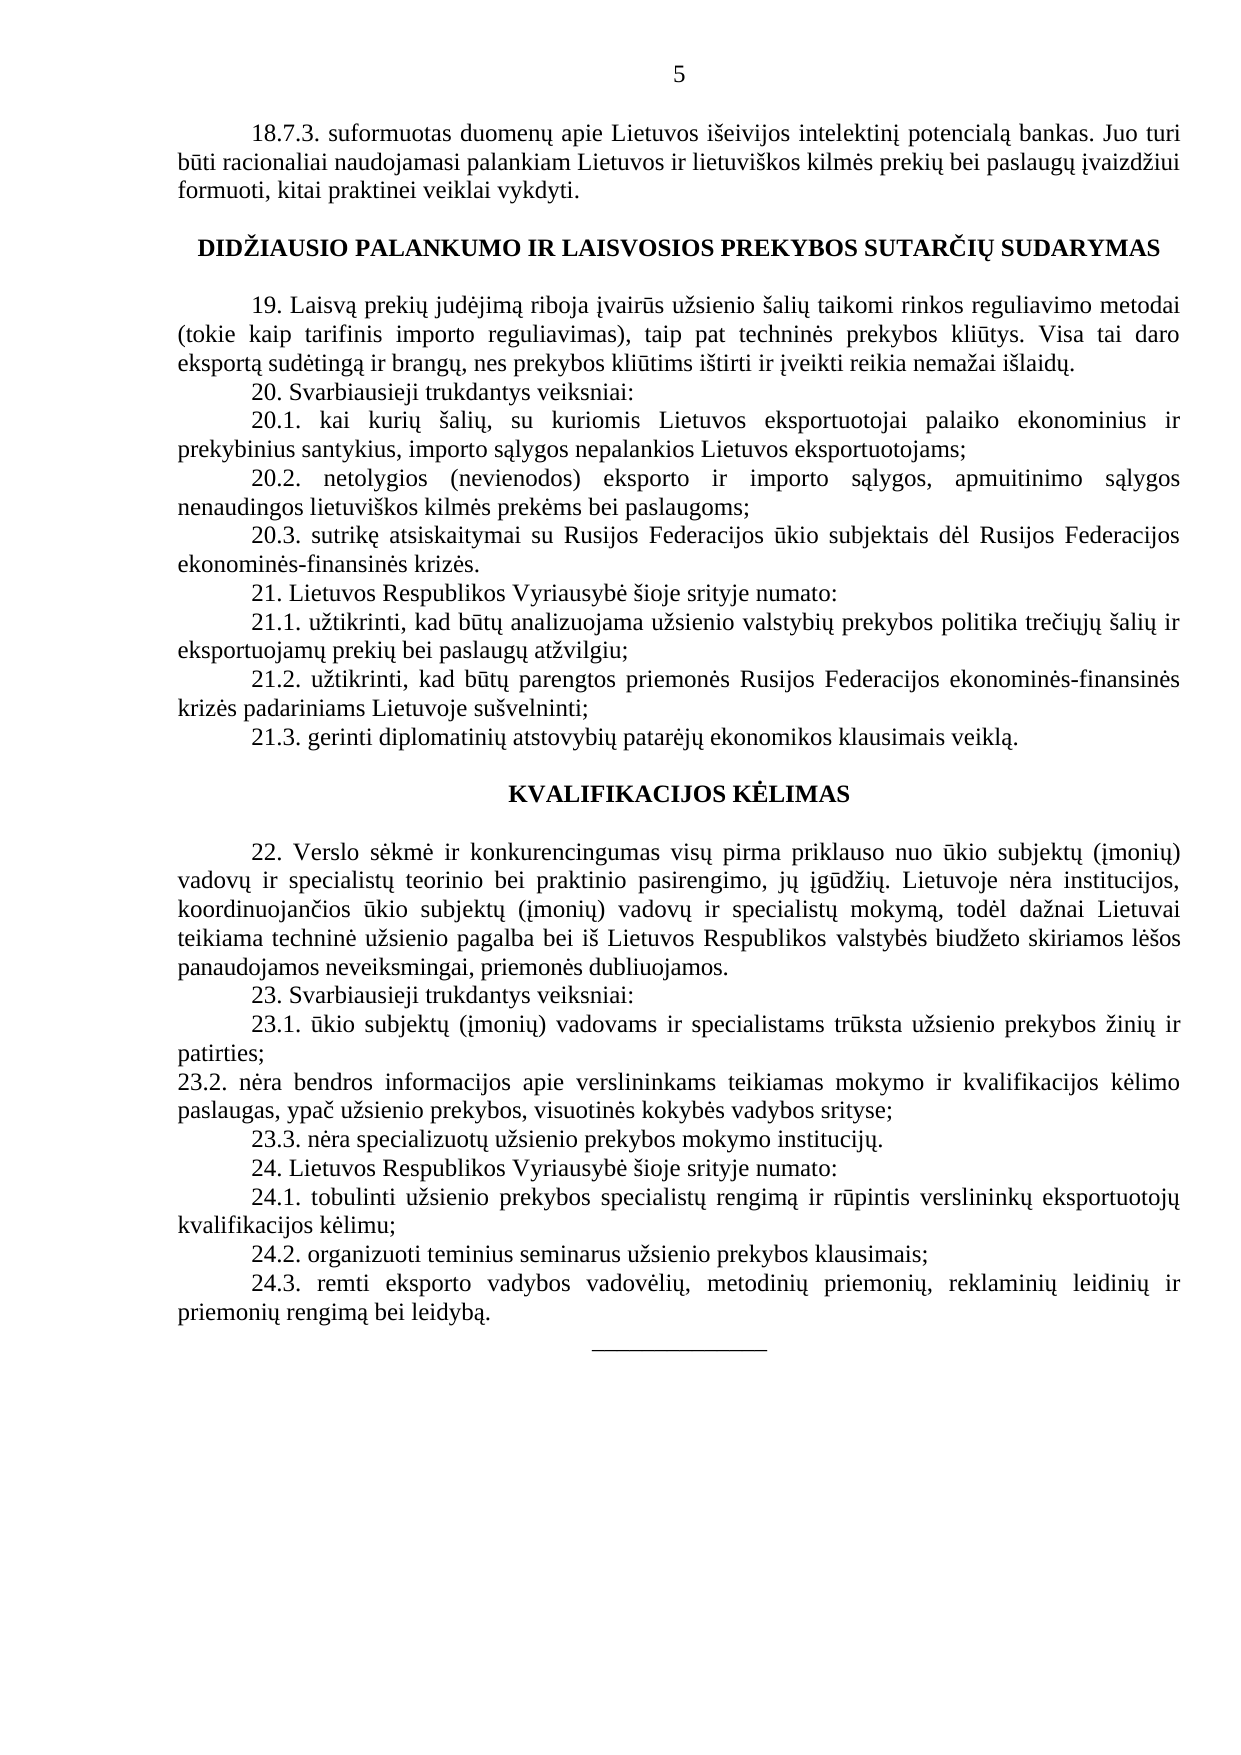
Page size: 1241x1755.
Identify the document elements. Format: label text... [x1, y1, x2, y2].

text Kvalifikacijos kėlimas [177, 779, 1181, 808]
text 24.3. remti eksporto vadybos vadovėlių, metodinių priemonių, reklaminių leidinių ir priemonių rengimą bei leidybą. [177, 1268, 1181, 1326]
text 24.2. organizuoti teminius seminarus užsienio prekybos klausimais; [177, 1239, 1181, 1268]
text 21.1. užtikrinti, kad būtų analizuojama užsienio valstybių prekybos politika trečiųjų šalių ir eksportuojamų prekių bei paslaugų atžvilgiu; [177, 607, 1181, 664]
text 18.7.3. suformuotas duomenų apie Lietuvos išeivijos intelektinį potencialą bankas. Juo turi būti racionaliai naudojamasi palankiam Lietuvos ir lietuviškos kilmės prekių bei paslaugų įvaizdžiui formuoti, kitai praktinei veiklai vykdyti. [177, 118, 1181, 204]
text 20. Svarbiausieji trukdantys veiksniai: [177, 377, 1181, 406]
text Didžiausio palankumo ir laisvosios prekybos sutarčių sudarymas [177, 233, 1181, 262]
text 21.2. užtikrinti, kad būtų parengtos priemonės Rusijos Federacijos ekonominės-finansinės krizės padariniams Lietuvoje sušvelninti; [177, 664, 1181, 722]
text 23.3. nėra specializuotų užsienio prekybos mokymo institucijų. [177, 1124, 1181, 1153]
text 20.1. kai kurių šalių, su kuriomis Lietuvos eksportuotojai palaiko ekonominius ir prekybinius santykius, importo sąlygos nepalankios Lietuvos eksportuotojams; [177, 406, 1181, 463]
text 20.2. netolygios (nevienodos) eksporto ir importo sąlygos, apmuitinimo sąlygos nenaudingos lietuviškos kilmės prekėms bei paslaugoms; [177, 463, 1181, 521]
text 24.1. tobulinti užsienio prekybos specialistų rengimą ir rūpintis verslininkų eksportuotojų kvalifikacijos kėlimu; [177, 1182, 1181, 1239]
text ______________ [177, 1326, 1181, 1354]
text 21. Lietuvos Respublikos Vyriausybė šioje srityje numato: [177, 578, 1181, 607]
text 24. Lietuvos Respublikos Vyriausybė šioje srityje numato: [177, 1153, 1181, 1182]
text 23.2. nėra bendros informacijos apie verslininkams teikiamas mokymo ir kvalifikacijos kėlimo paslaugas, ypač užsienio prekybos, visuotinės kokybės vadybos srityse; [177, 1067, 1181, 1124]
text 23. Svarbiausieji trukdantys veiksniai: [177, 981, 1181, 1009]
text 23.1. ūkio subjektų (įmonių) vadovams ir specialistams trūksta užsienio prekybos žinių ir patirties; [177, 1009, 1181, 1067]
text 21.3. gerinti diplomatinių atstovybių patarėjų ekonomikos klausimais veiklą. [177, 722, 1181, 751]
text 22. Verslo sėkmė ir konkurencingumas visų pirma priklauso nuo ūkio subjektų (įmonių) vadovų ir specialistų teorinio bei praktinio pasirengimo, jų įgūdžių. Lietuvoje nėra institucijos, koordinuojančios ūkio subjektų (įmonių) vadovų ir specialistų mokymą, todėl dažnai Lietuvai teikiama techninė užsienio pagalba bei iš Lietuvos Respublikos valstybės biudžeto skiriamos lėšos panaudojamos neveiksmingai, priemonės dubliuojamos. [177, 837, 1181, 981]
text 19. Laisvą prekių judėjimą riboja įvairūs užsienio šalių taikomi rinkos reguliavimo metodai (tokie kaip tarifinis importo reguliavimas), taip pat techninės prekybos kliūtys. Visa tai daro eksportą sudėtingą ir brangų, nes prekybos kliūtims ištirti ir įveikti reikia nemažai išlaidų. [177, 291, 1181, 377]
text 20.3. sutrikę atsiskaitymai su Rusijos Federacijos ūkio subjektais dėl Rusijos Federacijos ekonominės-finansinės krizės. [177, 521, 1181, 578]
